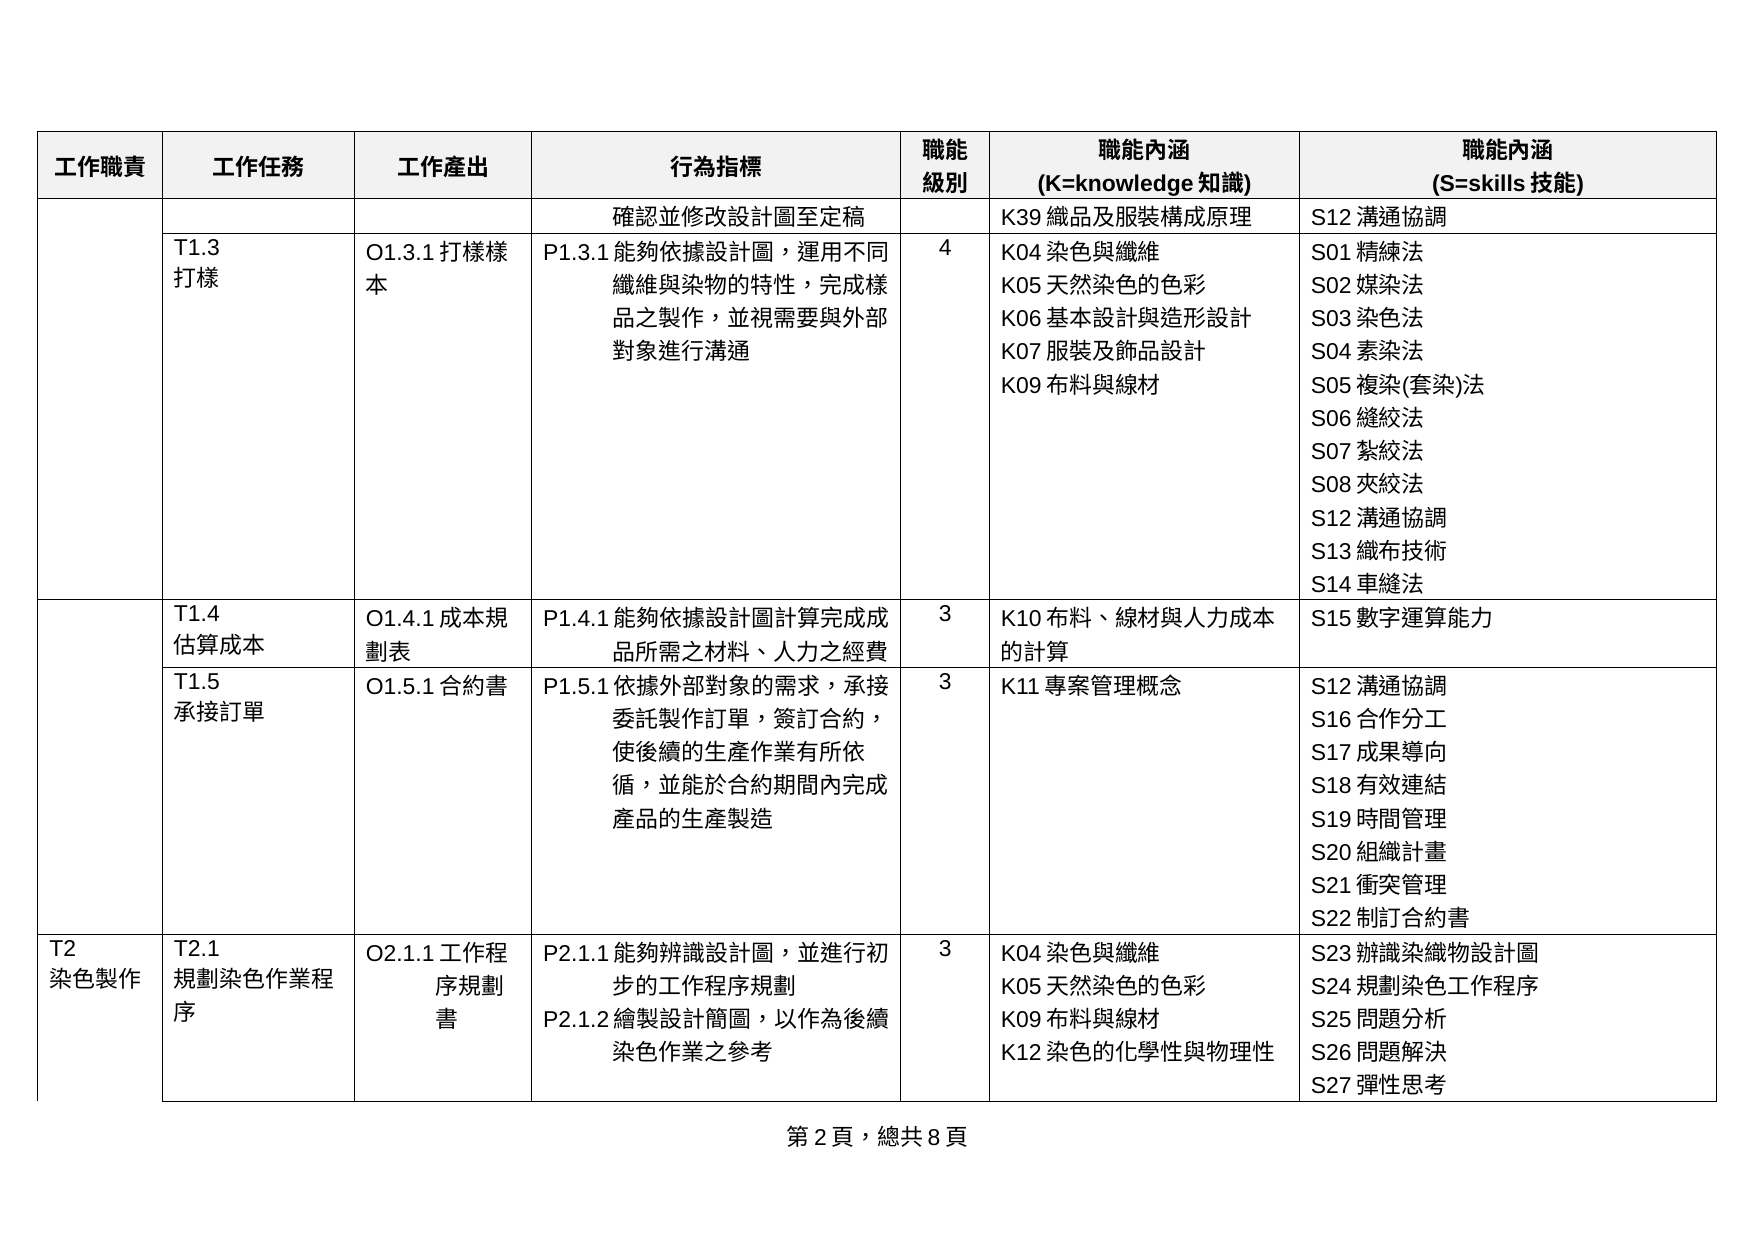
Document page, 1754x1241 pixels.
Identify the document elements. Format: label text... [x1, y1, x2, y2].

table_cell S01精練法 S02媒染法 S03染色法 S04素染法 S05複染(套染)法 S06縫絞法 S07紮絞法 S08夾絞法 S12溝通協調 S13織布技術 S14車縫法 [1300, 234, 1716, 599]
table_cell K10布料、線材與人力成本的計算 [990, 600, 1299, 667]
table_header 行為指標 [532, 132, 900, 198]
table_header 工作職責 [38, 132, 162, 198]
table_cell S12溝通協調 S16合作分工 S17成果導向 S18有效連結 S19時間管理 S20組織計畫 S21衝突管理 S22制訂合約書 [1300, 668, 1716, 933]
table_cell P1.3.1能夠依據設計圖，運用不同纖維與染物的特性，完成樣品之製作，並視需要與外部對象進行溝通 [532, 234, 900, 599]
table_cell [38, 199, 162, 232]
table_header 職能級別 [901, 132, 989, 198]
table_cell 3 [901, 600, 989, 667]
table_cell K04染色與纖維 K05天然染色的色彩 K06基本設計與造形設計 K07服裝及飾品設計 K09布料與線材 [990, 234, 1299, 599]
table_cell P1.4.1能夠依據設計圖計算完成成品所需之材料、人力之經費 [532, 600, 900, 667]
table_cell K04染色與纖維 K05天然染色的色彩 K09布料與線材 K12染色的化學性與物理性 [990, 935, 1299, 1101]
table_cell T1.5 承接訂單 [163, 668, 354, 933]
table_cell [38, 600, 162, 667]
table_cell O1.5.1合約書 [355, 668, 531, 933]
table_cell O1.4.1成本規劃表 [355, 600, 531, 667]
table_cell [38, 233, 162, 599]
table_cell T1.3 打樣 [163, 234, 354, 599]
table_cell 4 [901, 234, 989, 599]
table_cell K11專案管理概念 [990, 668, 1299, 933]
table_cell T2.1 規劃染色作業程序 [163, 935, 354, 1101]
table_cell O1.3.1打樣樣本 [355, 234, 531, 599]
table_header 工作產出 [355, 132, 531, 198]
table_cell [163, 199, 354, 232]
table_cell T1.4 估算成本 [163, 600, 354, 667]
table_cell S23辦識染織物設計圖 S24規劃染色工作程序 S25問題分析 S26問題解決 S27彈性思考 [1300, 935, 1716, 1101]
table_cell T2 染色製作 [38, 935, 162, 1101]
table_cell 確認並修改設計圖至定稿 [532, 199, 900, 232]
table_cell P2.1.1能夠辨識設計圖，並進行初步的工作程序規劃 P2.1.2繪製設計簡圖，以作為後續染色作業之參考 [532, 935, 900, 1101]
table_cell [355, 199, 531, 232]
table_cell P1.5.1依據外部對象的需求，承接委託製作訂單，簽訂合約，使後續的生產作業有所依循，並能於合約期間內完成產品的生產製造 [532, 668, 900, 933]
table_cell K39織品及服裝構成原理 [990, 199, 1299, 232]
table_cell 3 [901, 668, 989, 933]
table_header 職能內涵 (K=knowledge知識) [990, 132, 1299, 198]
table_cell S12溝通協調 [1300, 199, 1716, 232]
table_cell [38, 667, 162, 933]
table_cell 3 [901, 935, 989, 1101]
table_header 職能內涵 (S=skills技能) [1300, 132, 1716, 198]
table_header 工作任務 [163, 132, 354, 198]
table_cell [901, 199, 989, 232]
table_cell O2.1.1工作程序規劃書 [355, 935, 531, 1101]
table_cell S15數字運算能力 [1300, 600, 1716, 667]
